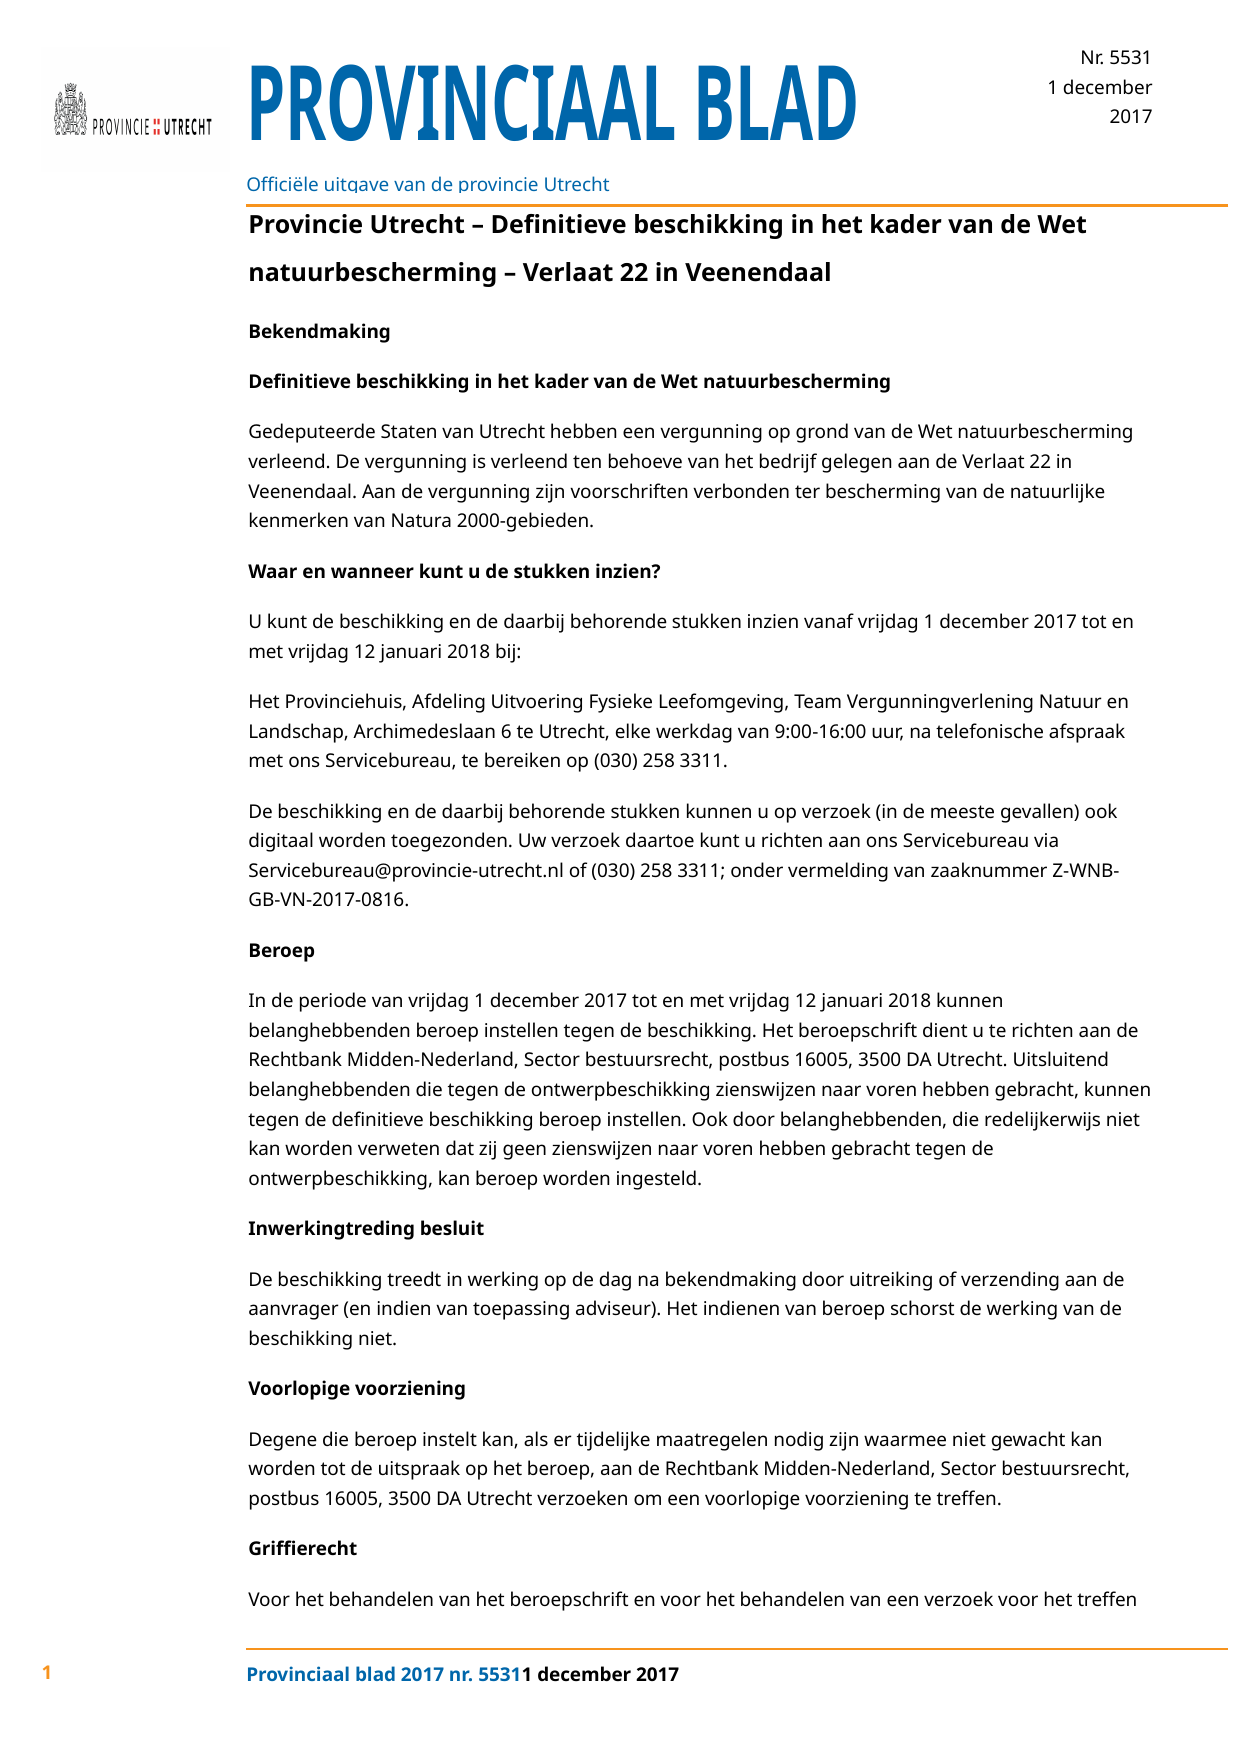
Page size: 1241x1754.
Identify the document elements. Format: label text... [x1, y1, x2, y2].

text De beschikking en de daarbij behorende stukken kunnen u op verzoek (in de meeste gevallen) ook digitaal worden toegezonden. Uw verzoek daartoe kunt u richten aan ons Servicebureau via Servicebureau@provincie-utrecht.nl of (030) 258 3311; onder vermelding van zaaknummer Z-WNB-GB-VN-2017-0816. [248, 798, 1152, 912]
text Bekendmaking [248, 318, 1152, 344]
text Voorlopige voorziening [248, 1375, 1152, 1401]
text Degene die beroep instelt kan, als er tijdelijke maatregelen nodig zijn waarmee niet gewacht kan worden tot de uitspraak op het beroep, aan de Rechtbank Midden-Nederland, Sector bestuursrecht, postbus 16005, 3500 DA Utrecht verzoeken om een voorlopige voorziening te treffen. [248, 1426, 1152, 1511]
text Waar en wanneer kunt u de stukken inzien? [248, 558, 1152, 584]
text U kunt de beschikking en de daarbij behorende stukken inzien vanaf vrijdag 1 december 2017 tot en met vrijdag 12 januari 2018 bij: [248, 608, 1152, 664]
text Definitieve beschikking in het kader van de Wet natuurbescherming [248, 368, 1152, 394]
text Voor het behandelen van het beroepschrift en voor het behandelen van een verzoek voor het treffen [248, 1586, 1152, 1612]
text Provincie Utrecht – Definitieve beschikking in het kader van de Wet natuurbescherming – Verlaat 22 in Veenendaal [248, 207, 1152, 288]
picture [41, 47, 231, 172]
text Griffierecht [248, 1535, 1152, 1561]
text Inwerkingtreding besluit [248, 1215, 1152, 1241]
text Het Provinciehuis, Afdeling Uitvoering Fysieke Leefomgeving, Team Vergunningverlening Natuur en Landschap, Archimedeslaan 6 te Utrecht, elke werkdag van 9:00‑16:00 uur, na telefonische afspraak met ons Servicebureau, te bereiken op (030) 258 3311. [248, 688, 1152, 773]
text In de periode van vrijdag 1 december 2017 tot en met vrijdag 12 januari 2018 kunnen belanghebbenden beroep instellen tegen de beschikking. Het beroepschrift dient u te richten aan de Rechtbank Midden-Nederland, Sector bestuursrecht, postbus 16005, 3500 DA Utrecht. Uitsluitend belanghebbenden die tegen de ontwerpbeschikking zienswijzen naar voren hebben gebracht, kunnen tegen de definitieve beschikking beroep instellen. Ook door belanghebbenden, die redelijkerwijs niet kan worden verweten dat zij geen zienswijzen naar voren hebben gebracht tegen de ontwerpbeschikking, kan beroep worden ingesteld. [248, 987, 1152, 1191]
text De beschikking treedt in werking op de dag na bekendmaking door uitreiking of verzending aan de aanvrager (en indien van toepassing adviseur). Het indienen van beroep schorst de werking van de beschikking niet. [248, 1266, 1152, 1351]
text Gedeputeerde Staten van Utrecht hebben een vergunning op grond van de Wet natuurbescherming verleend. De vergunning is verleend ten behoeve van het bedrijf gelegen aan de Verlaat 22 in Veenendaal. Aan de vergunning zijn voorschriften verbonden ter bescherming van de natuurlijke kenmerken van Natura 2000-gebieden. [248, 419, 1152, 533]
text Beroep [248, 937, 1152, 963]
